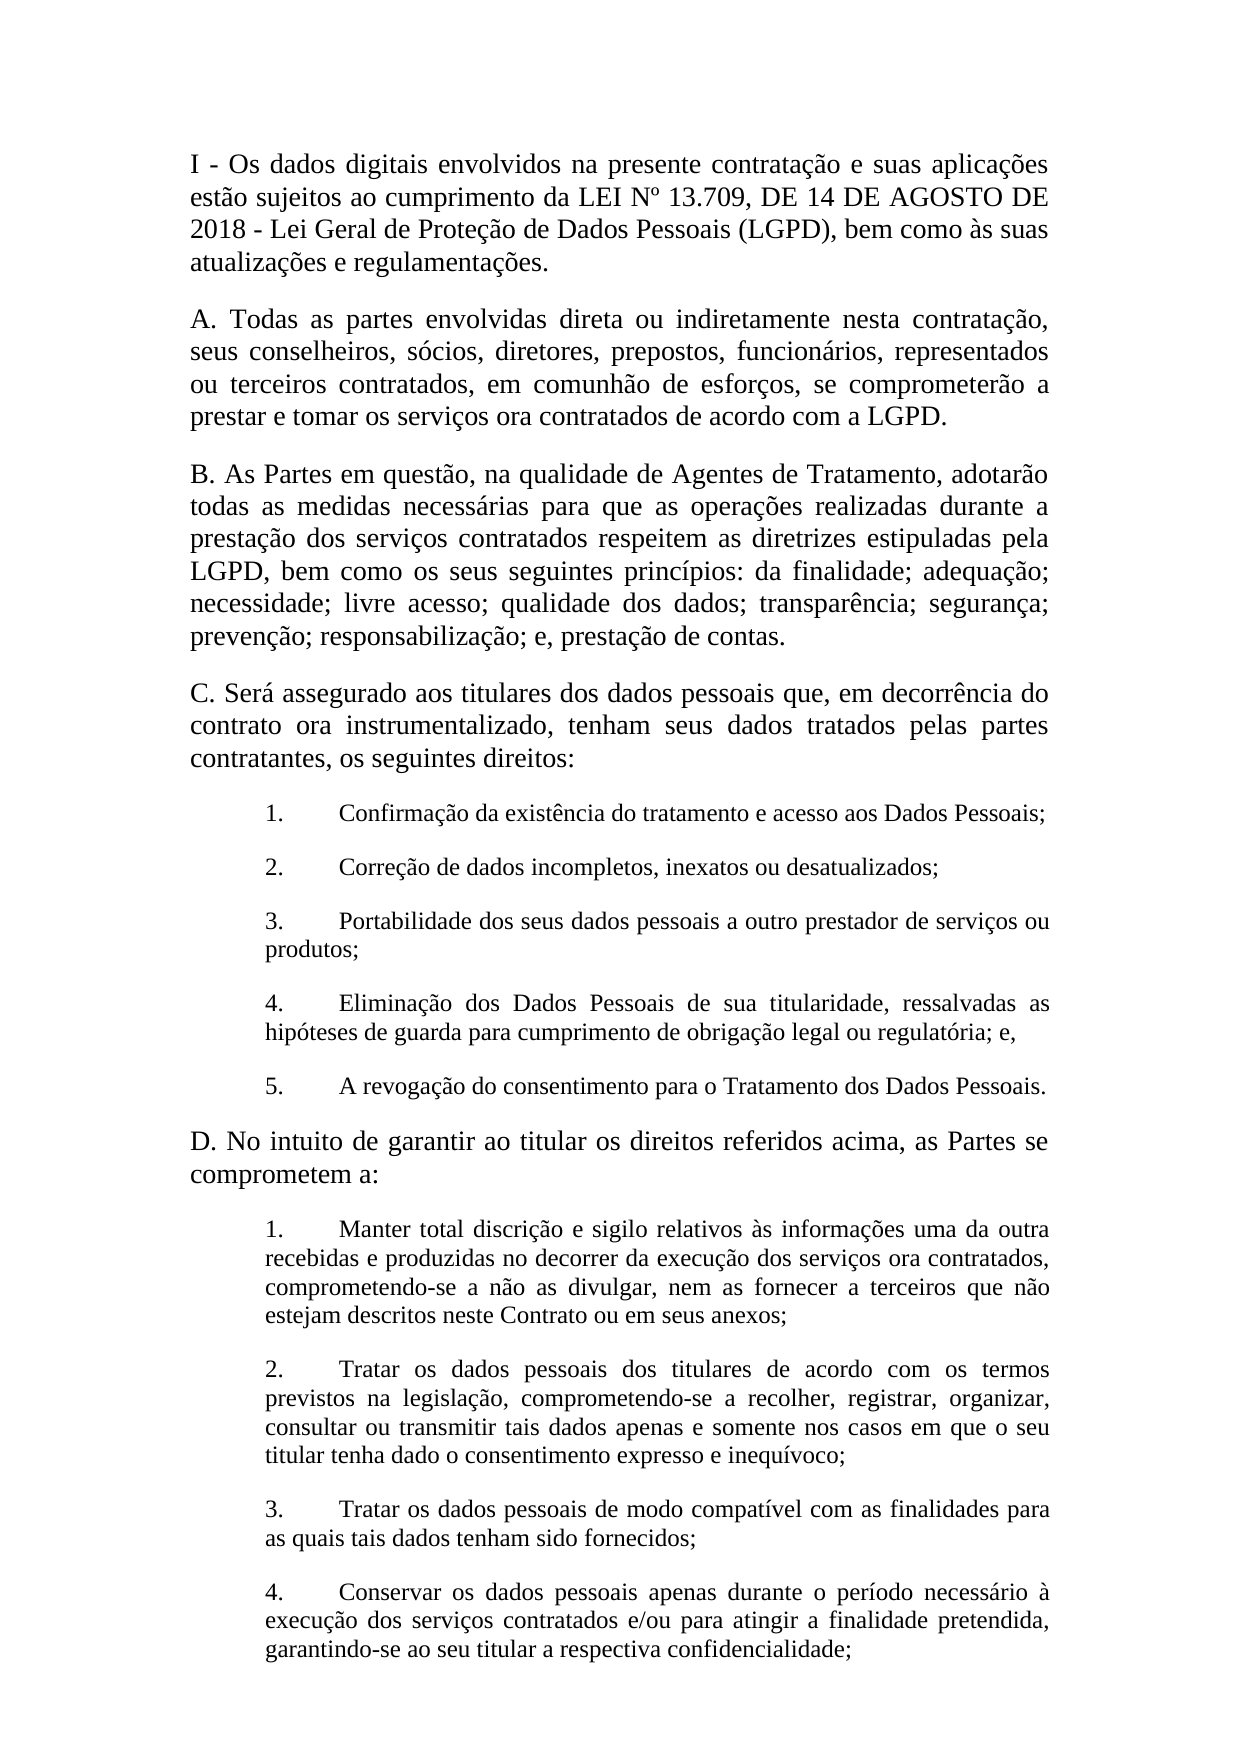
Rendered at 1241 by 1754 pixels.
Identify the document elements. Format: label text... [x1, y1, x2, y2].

text D. No intuito de garantir ao titular os direitos referidos acima, as Partes se comprometem a: [190, 1124, 1051, 1189]
list Confirmação da existência do tratamento e acesso aos Dados Pessoais; [265, 798, 1051, 827]
list Portabilidade dos seus dados pessoais a outro prestador de serviços ou produtos; [265, 906, 1051, 963]
list Eliminação dos Dados Pessoais de sua titularidade, ressalvadas as hipóteses de guarda para cumprimento de obrigação legal ou regulatória; e, [265, 988, 1051, 1046]
text I - Os dados digitais envolvidos na presente contratação e suas aplicações estão sujeitos ao cumprimento da LEI Nº 13.709, DE 14 DE AGOSTO DE 2018 - Lei Geral de Proteção de Dados Pessoais (LGPD), bem como às suas atualizações e regulamentações. [190, 147, 1051, 277]
list Tratar os dados pessoais dos titulares de acordo com os termos previstos na legislação, comprometendo-se a recolher, registrar, organizar, consultar ou transmitir tais dados apenas e somente nos casos em que o seu titular tenha dado o consentimento expresso e inequívoco; [265, 1354, 1051, 1469]
text C. Será assegurado aos titulares dos dados pessoais que, em decorrência do contrato ora instrumentalizado, tenham seus dados tratados pelas partes contratantes, os seguintes direitos: [190, 676, 1051, 773]
list Manter total discrição e sigilo relativos às informações uma da outra recebidas e produzidas no decorrer da execução dos serviços ora contratados, comprometendo-se a não as divulgar, nem as fornecer a terceiros que não estejam descritos neste Contrato ou em seus anexos; [265, 1214, 1051, 1329]
text B. As Partes em questão, na qualidade de Agentes de Tratamento, adotarão todas as medidas necessárias para que as operações realizadas durante a prestação dos serviços contratados respeitem as diretrizes estipuladas pela LGPD, bem como os seus seguintes princípios: da finalidade; adequação; necessidade; livre acesso; qualidade dos dados; transparência; segurança; prevenção; responsabilização; e, prestação de contas. [190, 457, 1051, 651]
list Conservar os dados pessoais apenas durante o período necessário à execução dos serviços contratados e/ou para atingir a finalidade pretendida, garantindo-se ao seu titular a respectiva confidencialidade; [265, 1577, 1051, 1663]
list A revogação do consentimento para o Tratamento dos Dados Pessoais. [265, 1071, 1051, 1099]
list Tratar os dados pessoais de modo compatível com as finalidades para as quais tais dados tenham sido fornecidos; [265, 1494, 1051, 1552]
text A. Todas as partes envolvidas direta ou indiretamente nesta contratação, seus conselheiros, sócios, diretores, prepostos, funcionários, representados ou terceiros contratados, em comunhão de esforços, se comprometerão a prestar e tomar os serviços ora contratados de acordo com a LGPD. [190, 302, 1051, 432]
list Correção de dados incompletos, inexatos ou desatualizados; [265, 852, 1051, 881]
